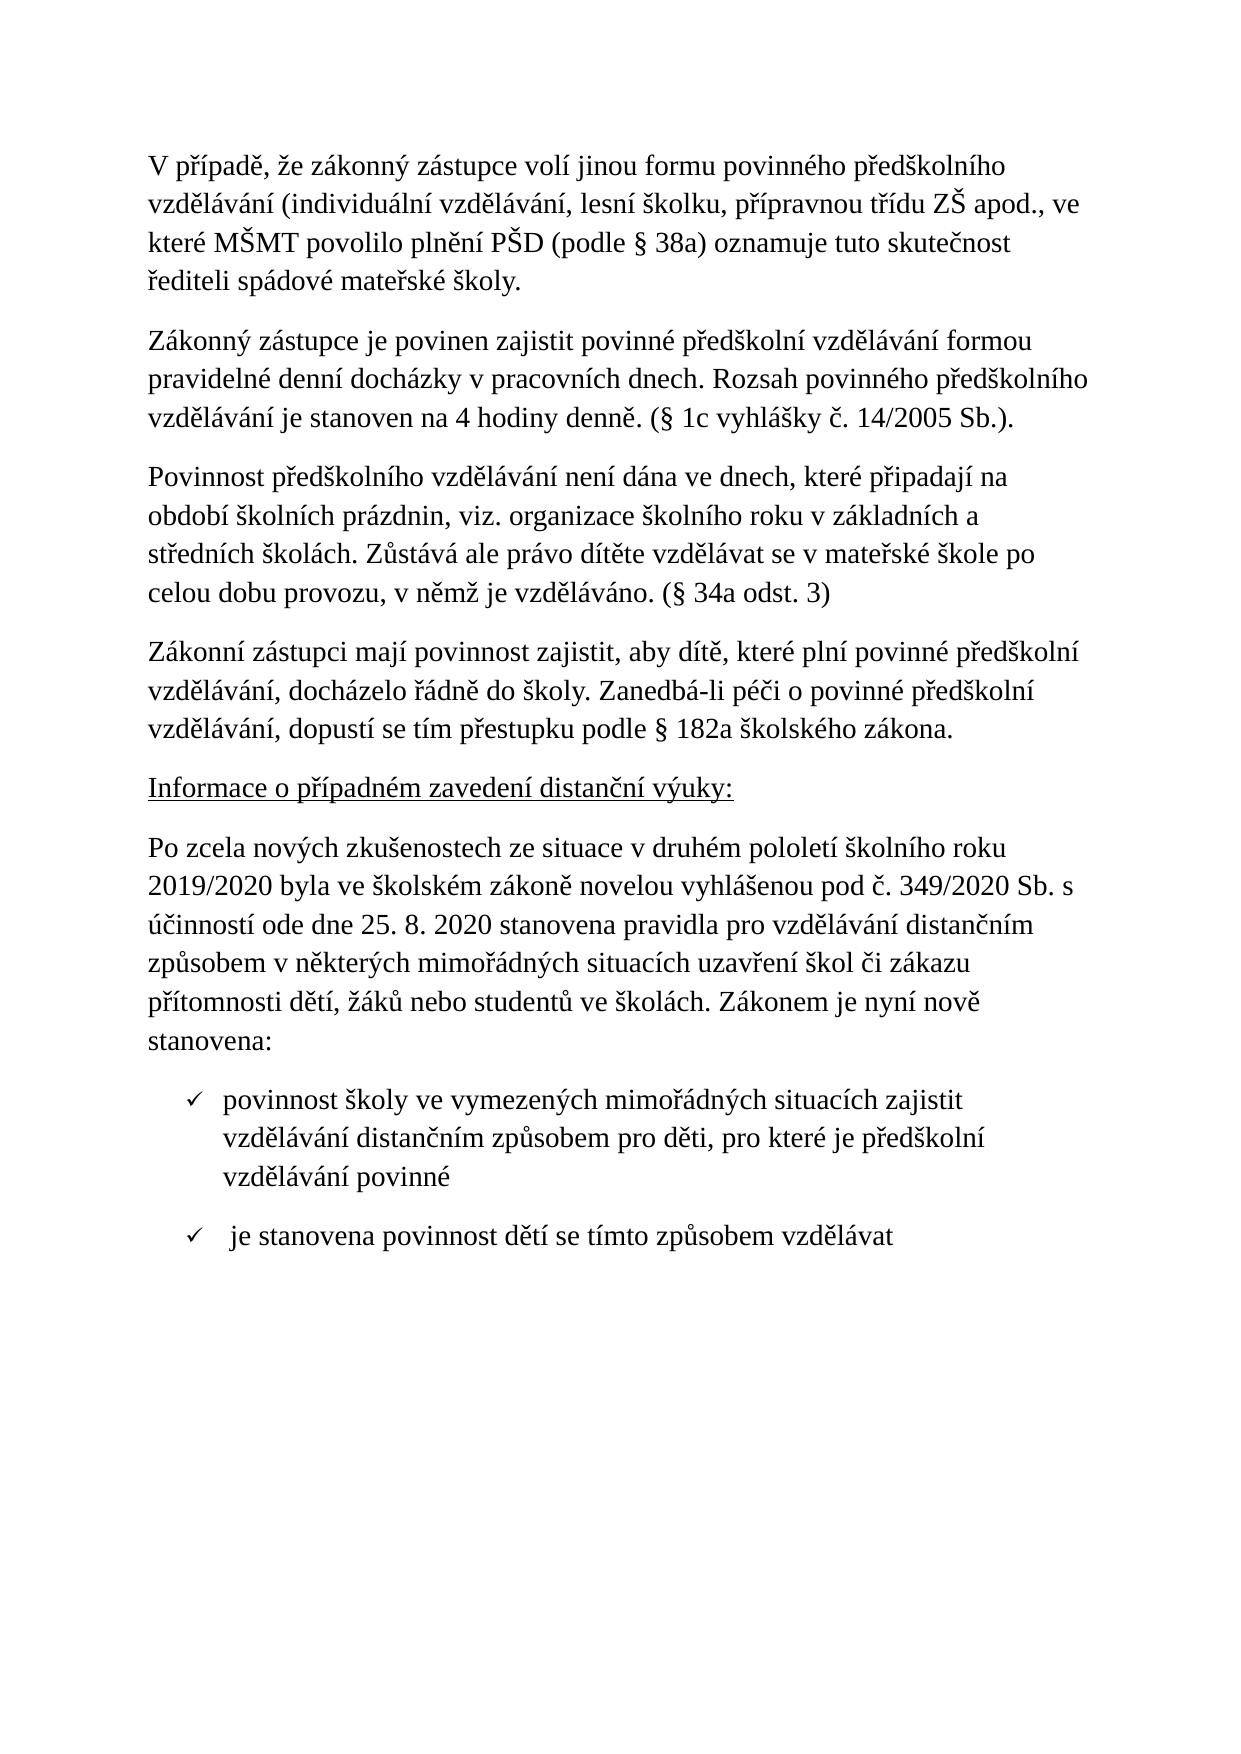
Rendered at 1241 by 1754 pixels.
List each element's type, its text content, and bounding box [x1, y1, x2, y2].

text Zákonný zástupce je povinen zajistit povinné předškolní vzdělávání formou pravidelné denní docházky v pracovních dnech. Rozsah povinného předškolního vzdělávání je stanoven na 4 hodiny denně. (§ 1c vyhlášky č. 14/2005 Sb.). [148, 323, 1093, 433]
list je stanovena povinnost dětí se tímto způsobem vzdělávat [185, 1218, 1093, 1252]
text V případě, že zákonný zástupce volí jinou formu povinného předškolního vzdělávání (individuální vzdělávání, lesní školku, přípravnou třídu ZŠ apod., ve které MŠMT povolilo plnění PŠD (podle § 38a) oznamuje tuto skutečnost řediteli spádové mateřské školy. [148, 148, 1093, 297]
text Povinnost předškolního vzdělávání není dána ve dnech, které připadají na období školních prázdnin, viz. organizace školního roku v základních a středních školách. Zůstává ale právo dítěte vzdělávat se v mateřské škole po celou dobu provozu, v němž je vzděláváno. (§ 34a odst. 3) [148, 459, 1093, 608]
text Po zcela nových zkušenostech ze situace v druhém pololetí školního roku 2019/2020 byla ve školském zákoně novelou vyhlášenou pod č. 349/2020 Sb. s účinností ode dne 25. 8. 2020 stanovena pravidla pro vzdělávání distančním způsobem v některých mimořádných situacích uzavření škol či zákazu přítomnosti dětí, žáků nebo studentů ve školách. Zákonem je nyní nově stanovena: [148, 830, 1093, 1056]
list povinnost školy ve vymezených mimořádných situacích zajistit vzdělávání distančním způsobem pro děti, pro které je předškolní vzdělávání povinné [185, 1082, 1093, 1193]
text Informace o případném zavedení distanční výuky: [148, 771, 1093, 804]
text Zákonní zástupci mají povinnost zajistit, aby dítě, které plní povinné předškolní vzdělávání, docházelo řádně do školy. Zanedbá-li péči o povinné předškolní vzdělávání, dopustí se tím přestupku podle § 182a školského zákona. [148, 634, 1093, 745]
